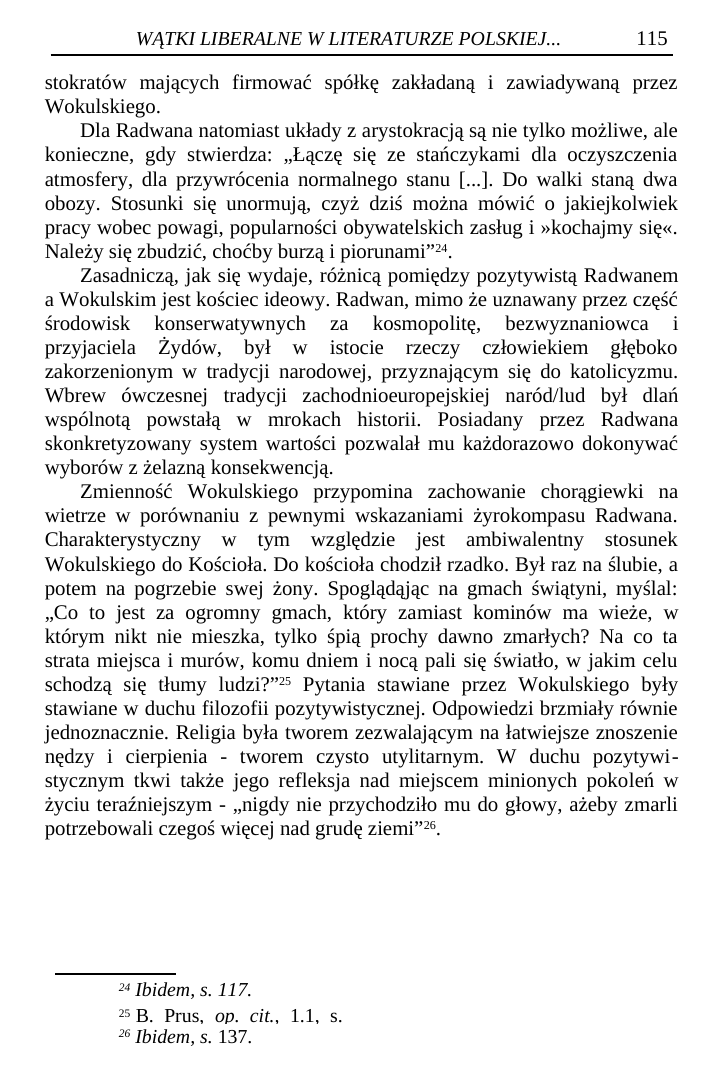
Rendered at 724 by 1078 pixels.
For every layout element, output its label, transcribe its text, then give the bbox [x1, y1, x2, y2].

text Dla Radwana natomiast układy z arystokracją są nie tylko możliwe, ale konieczne, gdy stwierdza: „Łączę się ze stańczykami dla oczyszczenia atmosfery, dla przywrócenia normalnego stanu [...]. Do walki staną dwa obozy. Stosunki się unormują, czyż dziś można mówić o jakiejkolwiek pracy wobec powagi, popularności obywatelskich zasług i »kochajmy się«. Należy się zbudzić, choć­by burzą i piorunami”24. [44, 118, 678, 263]
text 115 [636, 26, 675, 50]
text Zmienność Wokulskiego przypomina zachowanie chorągiewki na wietrze w porównaniu z pewnymi wskazaniami żyrokompasu Radwana. Charakterystyczny w tym względzie jest ambiwalentny stosunek Wokulskiego do Kościoła. Do kościoła chodził rzadko. Był raz na ślubie, a potem na pogrzebie swej żony. Spoglądąjąc na gmach świątyni, myślal: „Co to jest za ogromny gmach, który za­miast kominów ma wieże, w którym nikt nie mieszka, tylko śpią prochy dawno zmarłych? Na co ta strata miejsca i murów, komu dniem i nocą pali się światło, w jakim celu schodzą się tłumy lu­dzi?”25 Pytania stawiane przez Wokulskiego były stawiane w duchu filozofii pozytywistycznej. Odpowiedzi brzmiały równie jednoznacz­nie. Religia była tworem zezwalającym na łatwiejsze znoszenie nędzy i cierpienia - tworem czysto utylitarnym. W duchu pozytywi­stycznym tkwi także jego refleksja nad miejscem minionych poko­leń w życiu teraźniejszym - „nigdy nie przychodziło mu do głowy, ażeby zmarli potrzebowali czegoś więcej nad grudę ziemi”26. [44, 479, 678, 840]
text stokratów mających firmować spółkę zakładaną i zawiadywaną przez Wokulskiego. [44, 70, 678, 118]
text 24 Ibidem, s. 117. [81, 978, 343, 1001]
text 26 Ibidem, s. 137. [81, 1027, 343, 1046]
text WĄTKI LIBERALNE W LITERATURZE POLSKIEJ... [136, 27, 586, 49]
text Zasadniczą, jak się wydaje, różnicą pomiędzy pozytywistą Ra­dwanem a Wokulskim jest kościec ideowy. Radwan, mimo że uznawany przez część środowisk konserwatywnych za kosmopo­litę, bezwyznaniowca i przyjaciela Żydów, był w istocie rzeczy człowiekiem głęboko zakorzenionym w tradycji narodowej, przy­znającym się do katolicyzmu. Wbrew ówczesnej tradycji zachod­nioeuropejskiej naród/lud był dlań wspólnotą powstałą w mro­kach historii. Posiadany przez Radwana skonkretyzowany sys­tem wartości pozwalał mu każdorazowo dokonywać wyborów z żelazną konsekwencją. [44, 263, 678, 479]
text 25 B. Prus, op. cit., 1.1, s. 113. [81, 1006, 343, 1023]
